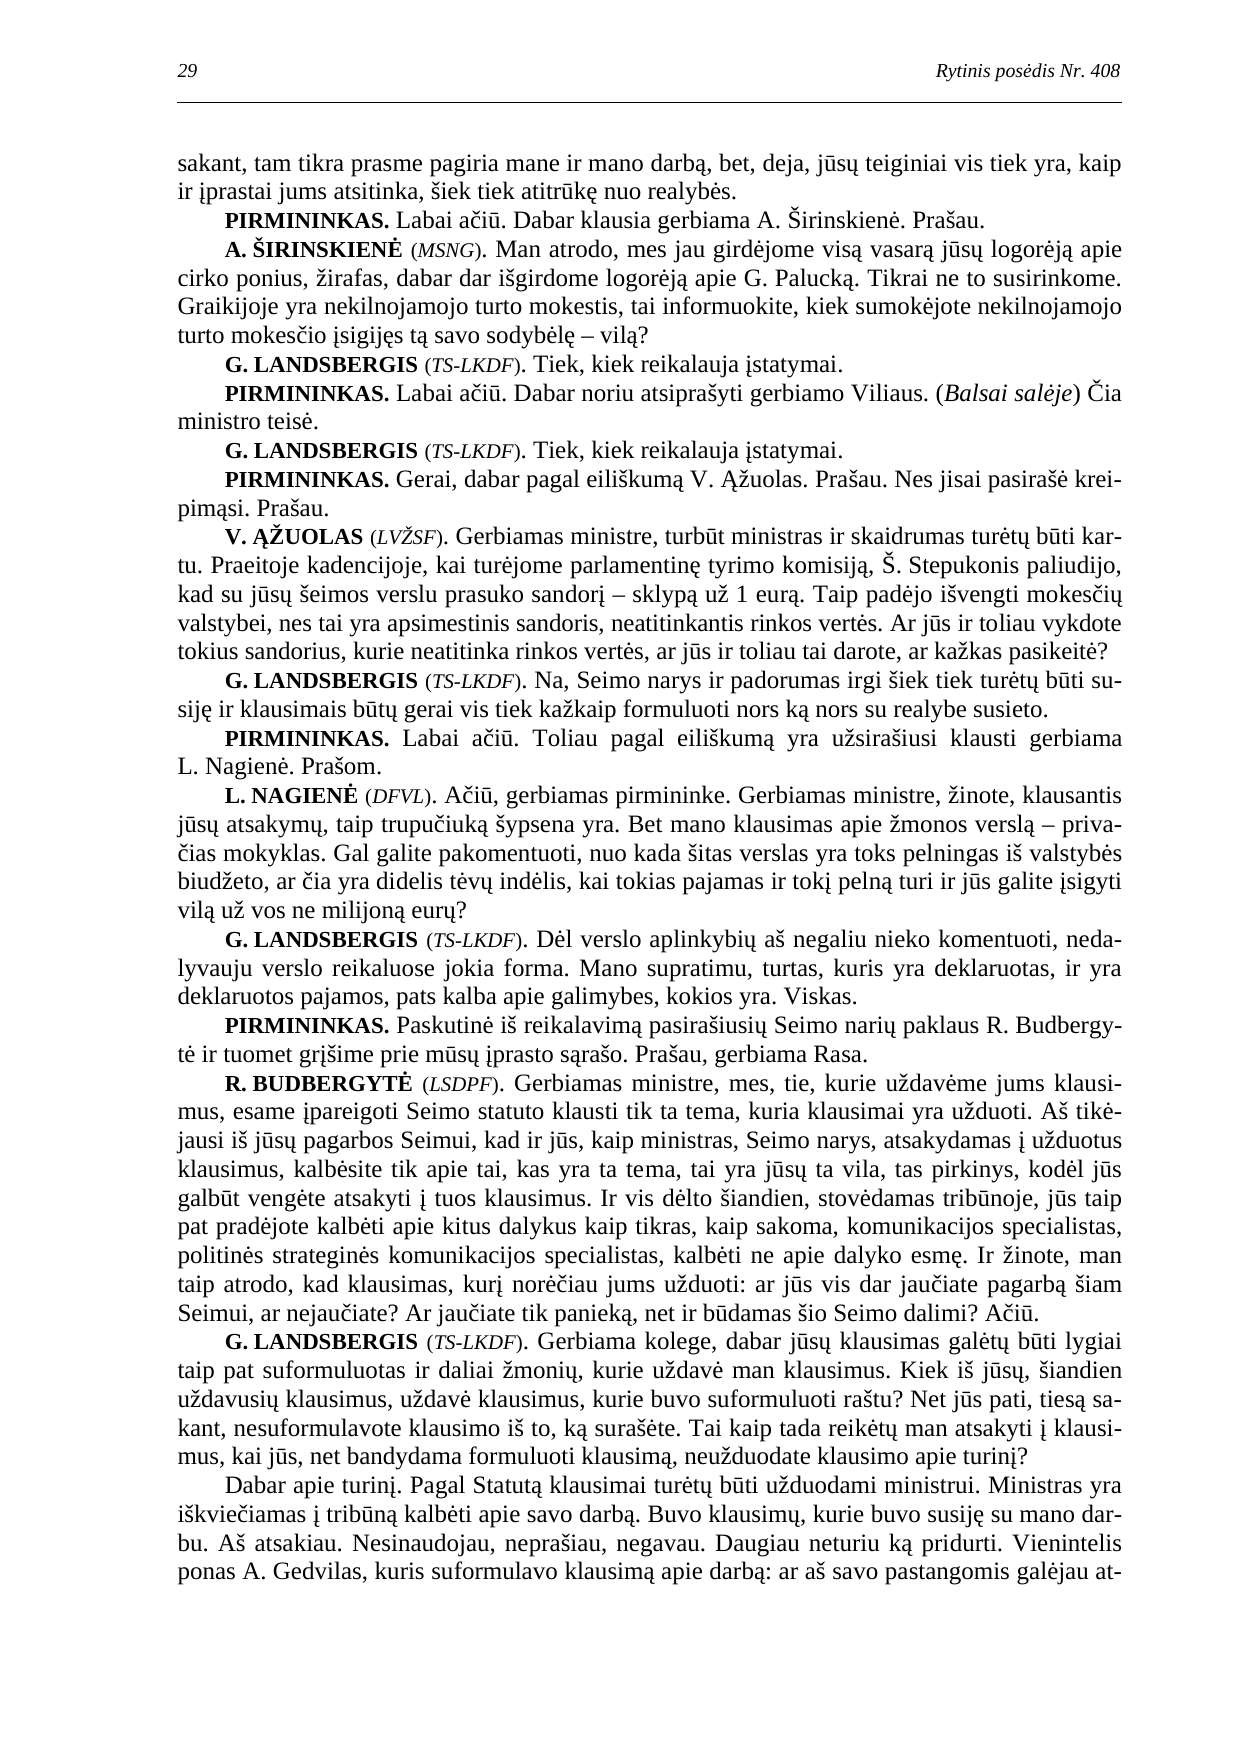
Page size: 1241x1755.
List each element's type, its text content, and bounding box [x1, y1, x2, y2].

text G. LANDSBERGIS (TS-LKDF). Ger­bia­ma ko­le­ge, da­bar jū­sų klau­si­mas ga­lė­tų bū­ti ly­giai taip pat su­for­mu­luo­tas ir da­liai žmo­nių, ku­rie už­da­vė man klau­si­mus. Kiek iš jū­sų, šian­dien už­da­vu­sių klau­si­mus, už­da­vė klau­si­mus, ku­rie bu­vo su­for­mu­luo­ti raš­tu? Net jūs pa­ti, tie­są sa­kant, ne­su­for­mu­la­vo­te klau­si­mo iš to, ką su­ra­šė­te. Tai kaip ta­da rei­kė­tų man at­sa­ky­ti į klau­si­mus, kai jūs, net ban­dy­da­ma for­mu­luo­ti klau­si­mą, ne­už­duo­da­te klau­si­mo apie tu­ri­nį? [177, 1326, 1122, 1470]
text G. LANDSBERGIS (TS-LKDF). Tiek, kiek rei­ka­lau­ja įsta­ty­mai. [177, 349, 1122, 378]
text G. LANDSBERGIS (TS-LKDF). Na, Sei­mo na­rys ir pa­do­ru­mas ir­gi šiek tiek tu­rė­tų bū­ti su­si­ję ir klau­si­mais bū­tų ge­rai vis tiek kaž­kaip for­mu­luo­ti nors ką nors su re­a­ly­be su­sie­to. [177, 665, 1122, 723]
text PIRMININKAS. Pas­ku­ti­nė iš rei­ka­la­vi­mą pa­si­ra­šiu­sių Sei­mo na­rių pa­klaus R. Bud­ber­gy­tė ir tuo­met grį­ši­me prie mū­sų įpras­to są­ra­šo. Pra­šau, ger­bia­ma Ra­sa. [177, 1010, 1122, 1068]
text A. ŠIRINSKIENĖ (MSNG). Man at­ro­do, mes jau gir­dė­jo­me vi­są va­sa­rą jū­sų lo­go­rė­ją apie cir­ko po­nius, ži­ra­fas, da­bar dar iš­gir­do­me lo­go­rė­ją apie G. Pa­luc­ką. Tik­rai ne to su­si­rin­ko­me. Grai­ki­jo­je yra ne­kil­no­ja­mo­jo tur­to mo­kes­tis, tai in­for­muo­ki­te, kiek su­mo­kė­jo­te ne­kil­no­ja­mo­jo tur­to mo­kes­čio įsi­gi­jęs tą sa­vo so­dy­bė­lę – vi­lą? [177, 234, 1122, 349]
text G. LANDSBERGIS (TS-LKDF). Tiek, kiek rei­ka­lau­ja įsta­ty­mai. [177, 435, 1122, 464]
text PIRMININKAS. La­bai ačiū. Da­bar klau­sia ger­bia­ma A. Ši­rins­kie­nė. Pra­šau. [177, 205, 1122, 234]
text PIRMININKAS. La­bai ačiū. To­liau pa­gal ei­liš­ku­mą yra už­si­ra­šiu­si klaus­ti ger­bia­ma L. Na­gie­nė. Pra­šom. [177, 723, 1122, 780]
text sa­kant, tam tik­ra pras­me pa­gi­ria ma­ne ir ma­no dar­bą, bet, de­ja, jū­sų tei­gi­niai vis tiek yra, kaip ir įpras­tai jums at­si­tin­ka, šiek tiek ati­trū­kę nuo re­a­ly­bės. [177, 148, 1122, 205]
text Da­bar apie tu­ri­nį. Pa­gal Sta­tu­tą klau­si­mai tu­rė­tų bū­ti už­duo­da­mi mi­nist­rui. Mi­nist­ras yra iš­kvie­čia­mas į tri­bū­ną kal­bė­ti apie sa­vo dar­bą. Bu­vo klau­si­mų, ku­rie bu­vo su­si­ję su ma­no dar­bu. Aš at­sa­kiau. Ne­si­nau­do­jau, ne­pra­šiau, ne­ga­vau. Dau­giau ne­tu­riu ką pri­dur­ti. Vie­nin­te­lis po­nas A. Ged­vi­las, ku­ris su­for­mu­la­vo klau­si­mą apie dar­bą: ar aš sa­vo pa­stan­go­mis ga­lė­jau at­ [177, 1470, 1122, 1585]
text G. LANDSBERGIS (TS-LKDF). Dėl ver­slo ap­lin­ky­bių aš ne­ga­liu nie­ko ko­men­tuo­ti, ne­da­ly­vau­ju ver­slo rei­ka­luo­se jo­kia for­ma. Ma­no su­pra­ti­mu, tur­tas, ku­ris yra de­kla­ruo­tas, ir yra de­kla­ruo­tos pa­ja­mos, pats kal­ba apie ga­li­my­bes, ko­kios yra. Vis­kas. [177, 924, 1122, 1010]
text V. ĄŽUOLAS (LVŽSF). Ger­bia­mas mi­nist­re, tur­būt mi­nist­ras ir skaid­ru­mas tu­rė­tų bū­ti kar­tu. Pra­ei­to­je ka­den­ci­jo­je, kai tu­rė­jo­me par­la­men­ti­nę ty­ri­mo ko­mi­si­ją, Š. Ste­pu­ko­nis pa­liu­di­jo, kad su jū­sų šei­mos ver­slu pra­su­ko san­do­rį – skly­pą už 1 eu­rą. Taip pa­dė­jo iš­veng­ti mo­kes­čių vals­ty­bei, nes tai yra ap­si­mes­ti­nis san­do­ris, ne­ati­tin­kan­tis rin­kos ver­tės. Ar jūs ir to­liau vyk­do­te to­kius san­do­rius, ku­rie ne­ati­tin­ka rin­kos ver­tės, ar jūs ir to­liau tai da­ro­te, ar kaž­kas pa­si­kei­tė? [177, 521, 1122, 665]
text PIRMININKAS. La­bai ačiū. Da­bar no­riu at­si­pra­šy­ti ger­bia­mo Vi­liaus. (Bal­sai sa­lė­je) Čia mi­nist­ro tei­sė. [177, 378, 1122, 435]
text L. NAGIENĖ (DFVL). Ačiū, ger­bia­mas pir­mi­nin­ke. Ger­bia­mas mi­nist­re, ži­no­te, klau­san­tis jū­sų at­sa­ky­mų, taip tru­pu­čiu­ką šyp­se­na yra. Bet ma­no klau­si­mas apie žmo­nos ver­slą – pri­va­čias mo­kyk­las. Gal ga­li­te pa­ko­men­tuo­ti, nuo ka­da ši­tas ver­slas yra toks pel­nin­gas iš vals­ty­bės biu­dže­to, ar čia yra di­de­lis tė­vų in­dė­lis, kai to­kias pa­ja­mas ir to­kį pel­ną tu­ri ir jūs ga­li­te įsi­gy­ti vi­lą už vos ne mi­li­jo­ną eu­rų? [177, 780, 1122, 924]
text R. BUDBERGYTĖ (LSDPF). Ger­bia­mas mi­nist­re, mes, tie, ku­rie už­da­vė­me jums klau­si­mus, esa­me įpa­rei­go­ti Sei­mo sta­tu­to klaus­ti tik ta te­ma, ku­ria klau­si­mai yra už­duo­ti. Aš ti­kė­jau­si iš jū­sų pa­gar­bos Sei­mui, kad ir jūs, kaip mi­nist­ras, Sei­mo na­rys, at­sa­ky­da­mas į už­duo­tus klau­si­mus, kal­bė­si­te tik apie tai, kas yra ta te­ma, tai yra jū­sų ta vi­la, tas pir­ki­nys, ko­dėl jūs gal­būt ven­gė­te at­sa­ky­ti į tuos klau­si­mus. Ir vis dėl­to šian­dien, sto­vė­da­mas tri­bū­no­je, jūs taip pat pra­dė­jo­te kal­bė­ti apie ki­tus da­ly­kus kaip tik­ras, kaip sa­ko­ma, ko­mu­ni­ka­ci­jos spe­cia­lis­tas, po­li­ti­nės stra­te­gi­nės ko­mu­ni­ka­ci­jos spe­cia­lis­tas, kal­bė­ti ne apie da­ly­ko es­mę. Ir ži­no­te, man taip at­ro­do, kad klau­si­mas, ku­rį no­rė­čiau jums už­duo­ti: ar jūs vis dar jau­čia­te pa­gar­bą šiam Sei­mui, ar ne­jau­čia­te? Ar jau­čia­te tik pa­nie­ką, net ir bū­da­mas šio Sei­mo da­li­mi? Ačiū. [177, 1068, 1122, 1326]
text PIRMININKAS. Ge­rai, da­bar pa­gal ei­liš­ku­mą V. Ąžuo­las. Pra­šau. Nes ji­sai pa­si­ra­šė krei­pi­mą­si. Pra­šau. [177, 464, 1122, 521]
